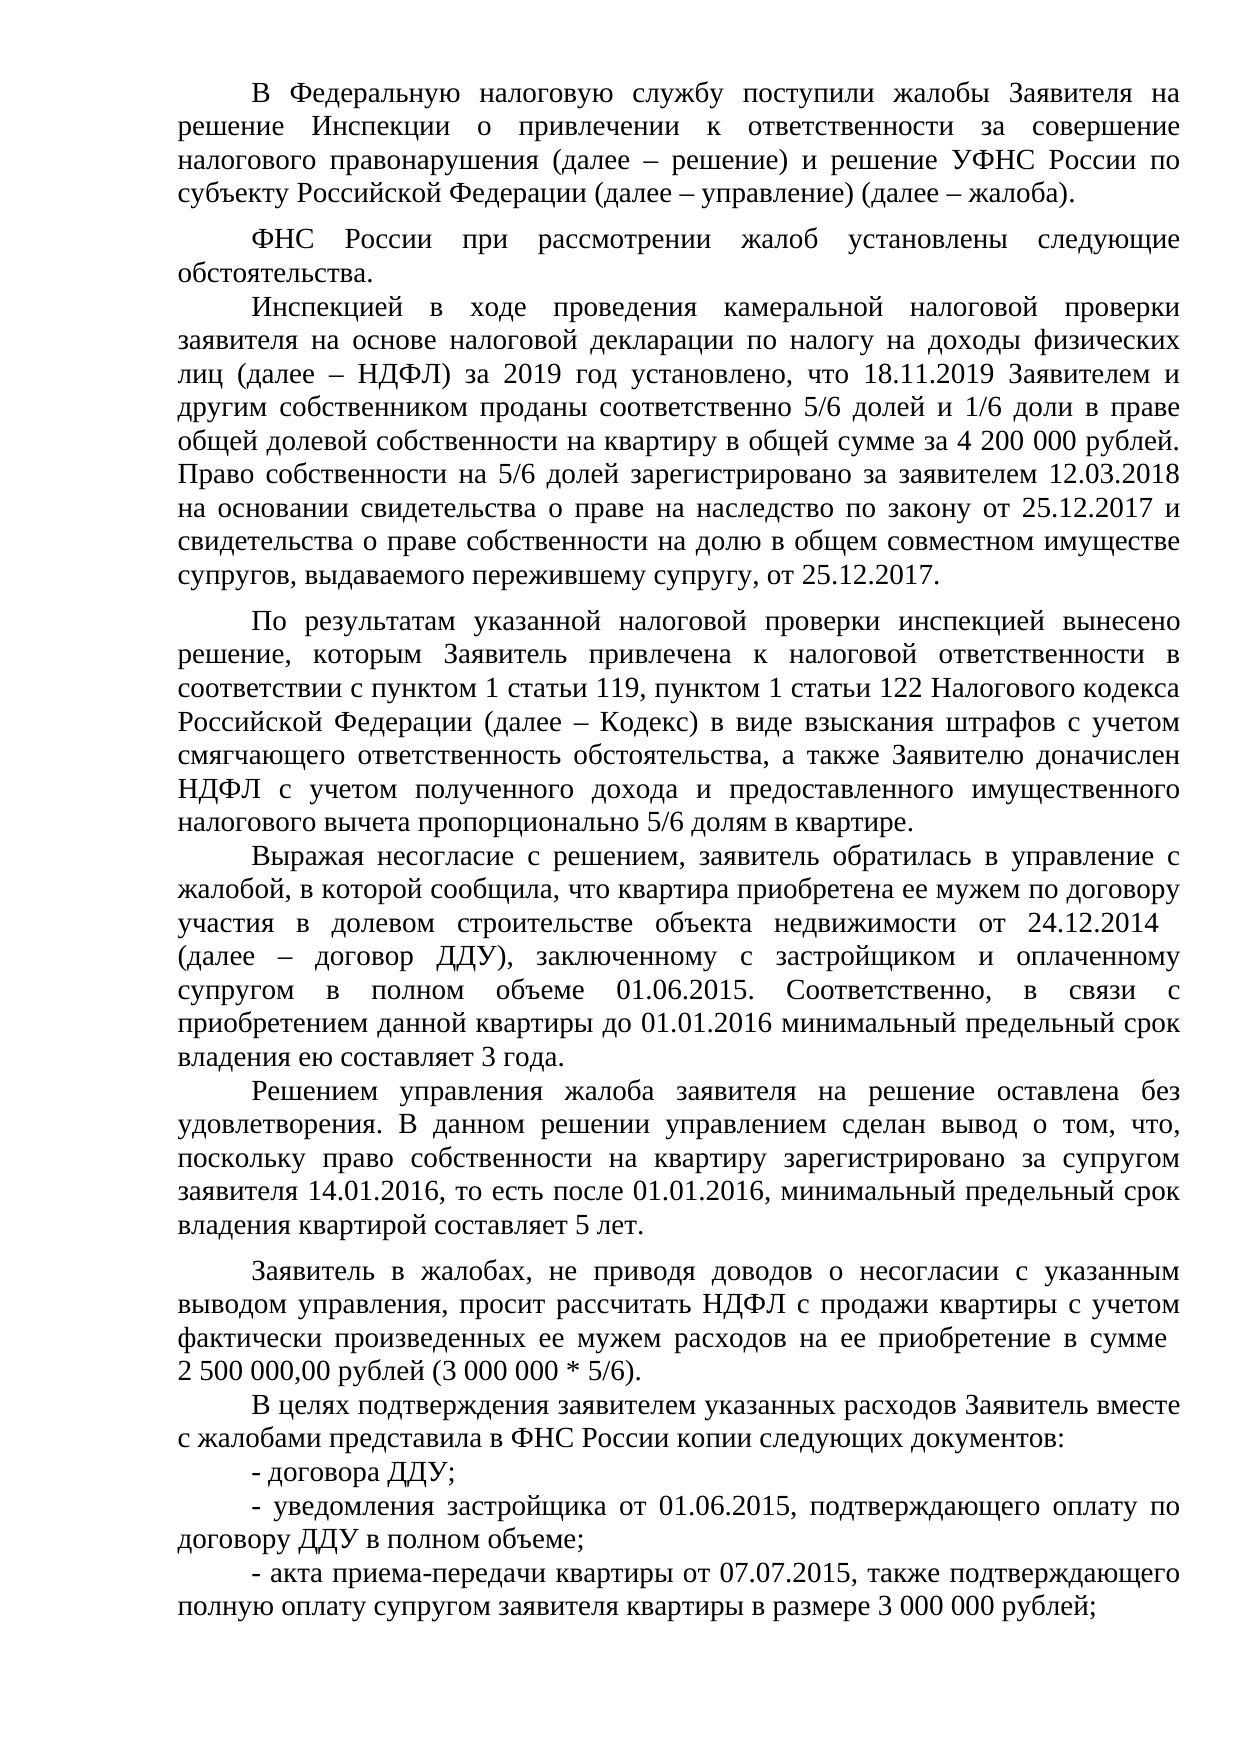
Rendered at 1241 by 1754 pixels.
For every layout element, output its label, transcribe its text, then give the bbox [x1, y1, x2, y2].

text По результатам указанной налоговой проверки инспекцией вынесено решение, которым Заявитель привлечена к налоговой ответственности в соответствии с пунктом 1 статьи 119, пунктом 1 статьи 122 Налогового кодекса Российской Федерации (далее – Кодекс) в виде взыскания штрафов с учетом смягчающего ответственность обстоятельства, а также Заявителю доначислен НДФЛ с учетом полученного дохода и предоставленного имущественного налогового вычета пропорционально 5/6 долям в квартире. [177, 603, 1181, 838]
text В Федеральную налоговую службу поступили жалобы Заявителя на решение Инспекции о привлечении к ответственности за совершение налогового правонарушения (далее – решение) и решение УФНС России по субъекту Российской Федерации (далее – управление) (далее – жалоба). [177, 75, 1181, 209]
text ФНС России при рассмотрении жалоб установлены следующие обстоятельства. [177, 222, 1181, 289]
text Решением управления жалоба заявителя на решение оставлена без удовлетворения. В данном решении управлением сделан вывод о том, что, поскольку право собственности на квартиру зарегистрировано за супругом заявителя 14.01.2016, то есть после 01.01.2016, минимальный предельный срок владения квартирой составляет 5 лет. [177, 1073, 1181, 1240]
text Заявитель в жалобах, не приводя доводов о несогласии с указанным выводом управления, просит рассчитать НДФЛ с продажи квартиры с учетом фактически произведенных ее мужем расходов на ее приобретение в сумме 2 500 000,00 рублей (3 000 000 * 5/6). [177, 1253, 1181, 1387]
text Выражая несогласие с решением, заявитель обратилась в управление с жалобой, в которой сообщила, что квартира приобретена ее мужем по договору участия в долевом строительстве объекта недвижимости от 24.12.2014 (далее – договор ДДУ), заключенному с застройщиком и оплаченному супругом в полном объеме 01.06.2015. Соответственно, в связи с приобретением данной квартиры до 01.01.2016 минимальный предельный срок владения ею составляет 3 года. [177, 838, 1181, 1073]
text - договора ДДУ; [177, 1454, 1181, 1488]
text В целях подтверждения заявителем указанных расходов Заявитель вместе с жалобами представила в ФНС России копии следующих документов: [177, 1387, 1181, 1454]
text Инспекцией в ходе проведения камеральной налоговой проверки заявителя на основе налоговой декларации по налогу на доходы физических лиц (далее – НДФЛ) за 2019 год установлено, что 18.11.2019 Заявителем и другим собственником проданы соответственно 5/6 долей и 1/6 доли в праве общей долевой собственности на квартиру в общей сумме за 4 200 000 рублей. Право собственности на 5/6 долей зарегистрировано за заявителем 12.03.2018 на основании свидетельства о праве на наследство по закону от 25.12.2017 и свидетельства о праве собственности на долю в общем совместном имуществе супругов, выдаваемого пережившему супругу, от 25.12.2017. [177, 289, 1181, 591]
text - уведомления застройщика от 01.06.2015, подтверждающего оплату по договору ДДУ в полном объеме; [177, 1488, 1181, 1555]
text - акта приема-передачи квартиры от 07.07.2015, также подтверждающего полную оплату супругом заявителя квартиры в размере 3 000 000 рублей; [177, 1555, 1181, 1622]
